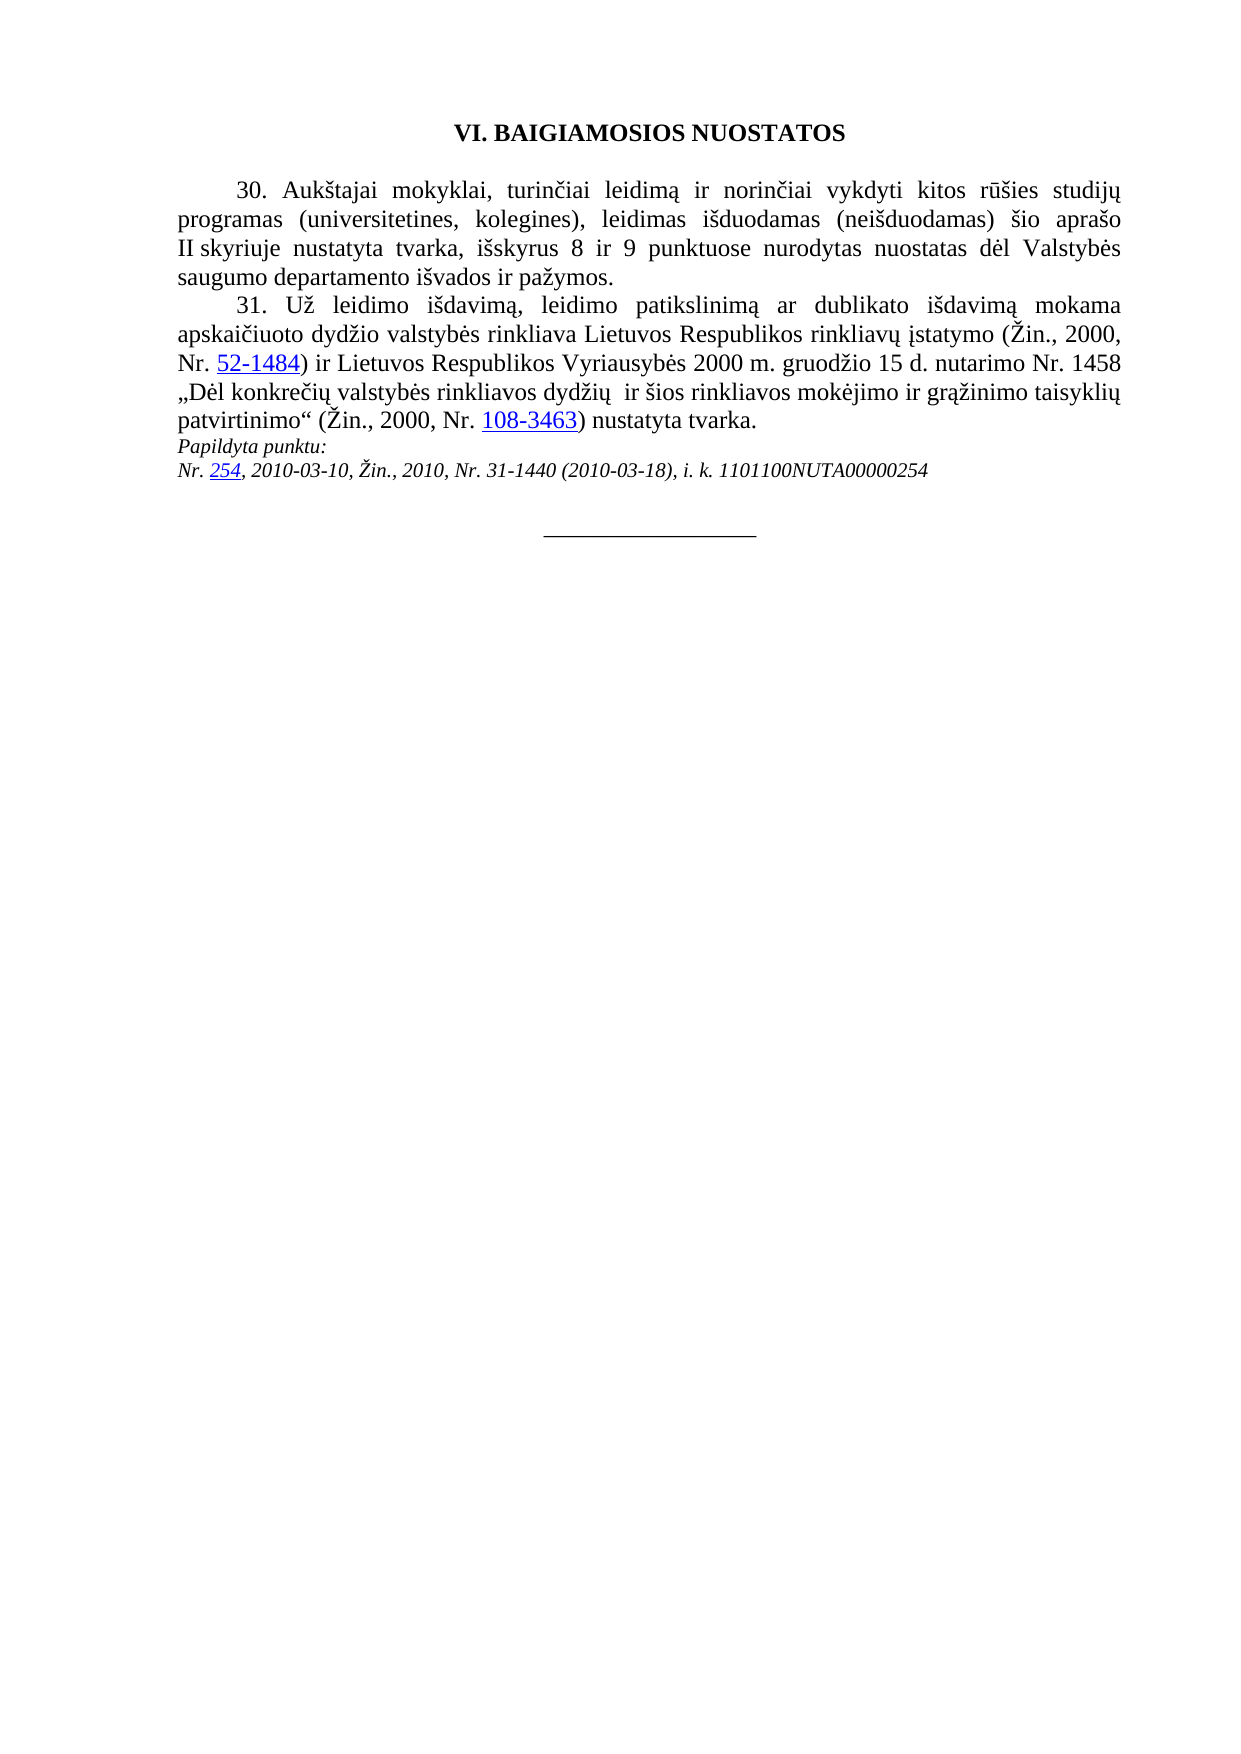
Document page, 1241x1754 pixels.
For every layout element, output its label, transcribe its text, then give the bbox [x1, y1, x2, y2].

text 30. Aukštajai mokyklai, turinčiai leidimą ir norinčiai vykdyti kitos rūšies studijų programas (universitetines, kolegines), leidimas išduodamas (neišduodamas) šio aprašo II skyriuje nustatyta tvarka, išskyrus 8 ir 9 punktuose nurodytas nuostatas dėl Valstybės saugumo departamento išvados ir pažymos. [177, 176, 1122, 291]
text _________________ [177, 511, 1122, 540]
text Nr. 254, 2010-03-10, Žin., 2010, Nr. 31-1440 (2010-03-18), i. k. 1101100NUTA00000254 [177, 458, 1122, 482]
text Papildyta punktu: [177, 434, 1122, 458]
text VI. BAIGIAMOSIOS NUOSTATOS [177, 118, 1122, 147]
text 31. Už leidimo išdavimą, leidimo patikslinimą ar dublikato išdavimą mokama apskaičiuoto dydžio valstybės rinkliava Lietuvos Respublikos rinkliavų įstatymo (Žin., 2000, Nr. 52-1484) ir Lietuvos Respublikos Vyriausybės 2000 m. gruodžio 15 d. nutarimo Nr. 1458 „Dėl konkrečių valstybės rinkliavos dydžių ir šios rinkliavos mokėjimo ir grąžinimo taisyklių patvirtinimo“ (Žin., 2000, Nr. 108-3463) nustatyta tvarka. [177, 291, 1122, 434]
